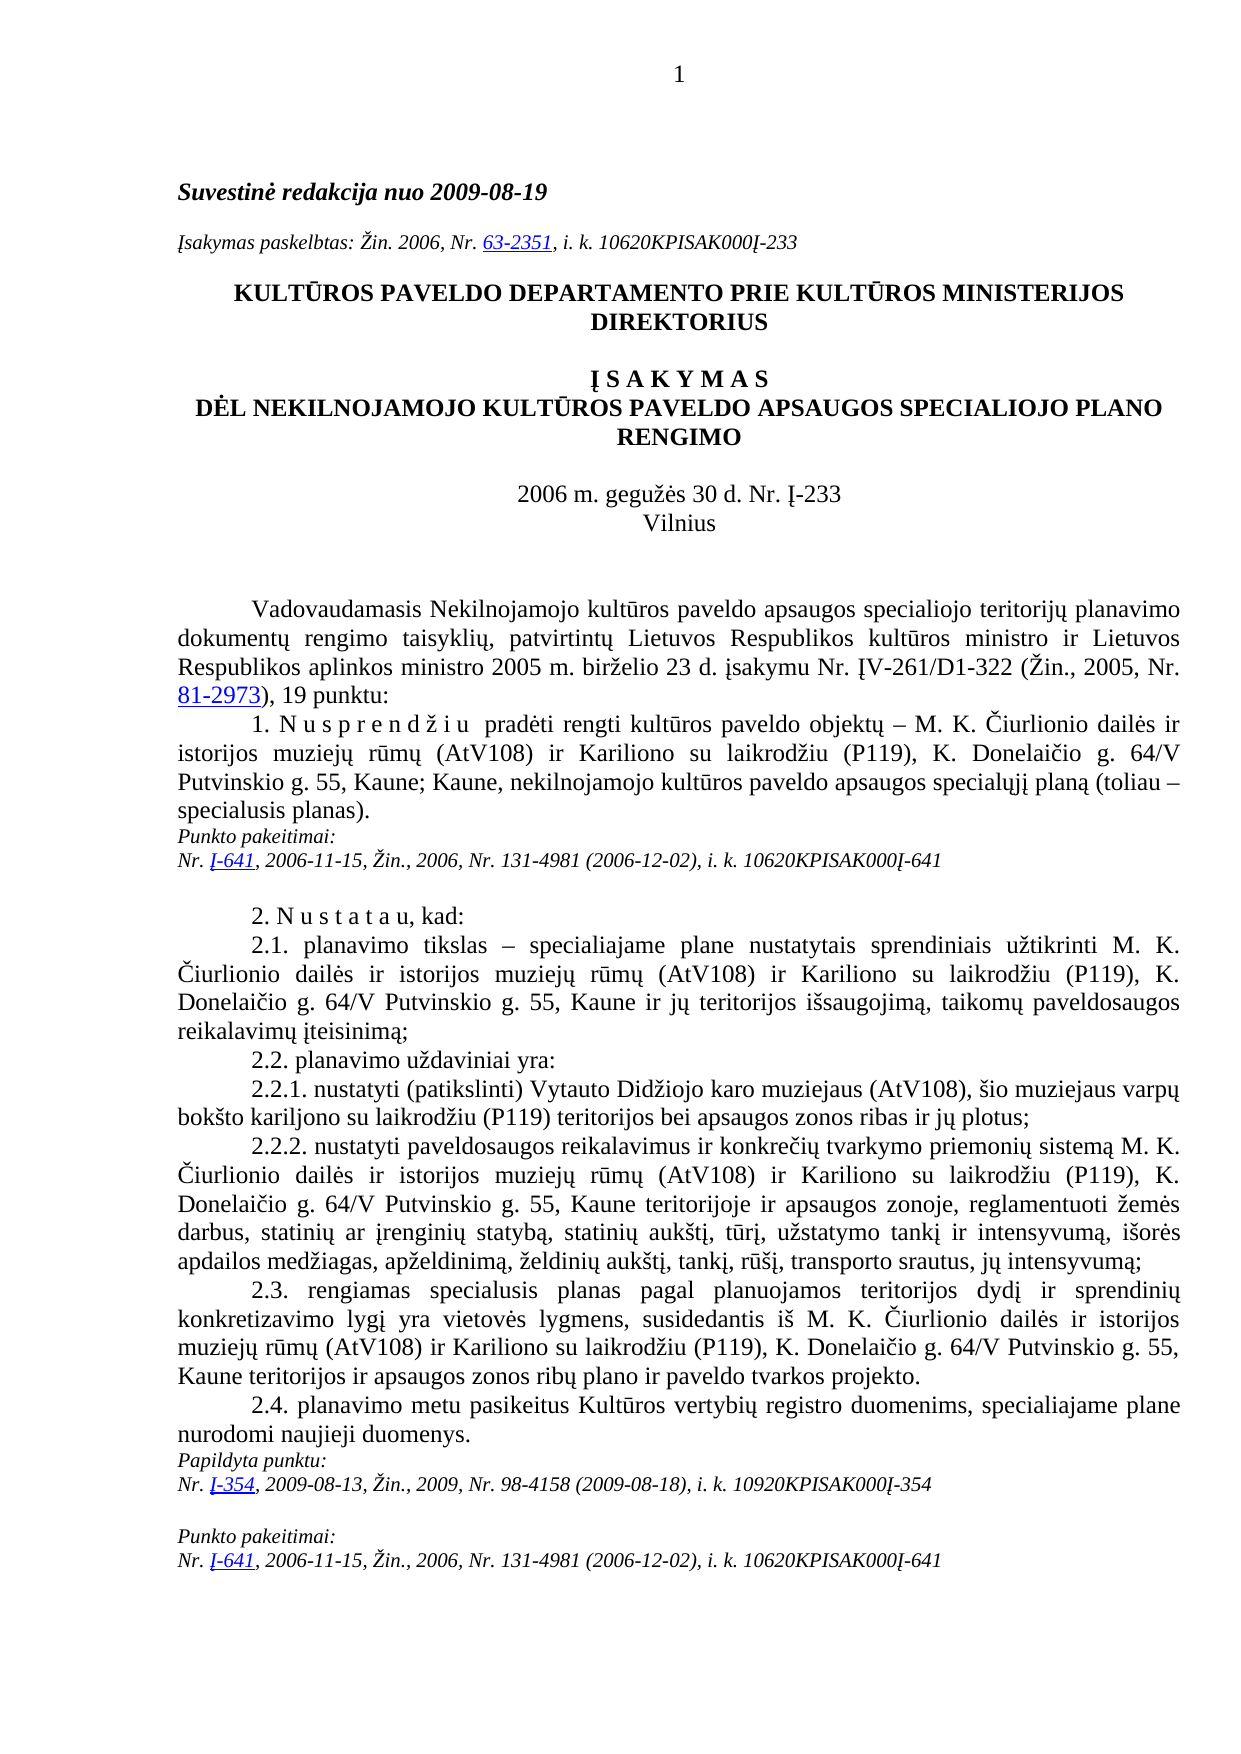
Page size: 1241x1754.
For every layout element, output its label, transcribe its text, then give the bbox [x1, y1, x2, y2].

text Vilnius [177, 508, 1181, 537]
text KULTŪROS PAVELDO DEPARTAMENTO PRIE KULTŪROS MINISTERIJOS DIREKTORIUS [177, 278, 1181, 336]
text 2.2.2. nustatyti paveldosaugos reikalavimus ir konkrečių tvarkymo priemonių sistemą M. K. Čiurlionio dailės ir istorijos muziejų rūmų (AtV108) ir Kariliono su laikrodžiu (P119), K. Donelaičio g. 64/V Putvinskio g. 55, Kaune teritorijoje ir apsaugos zonoje, reglamentuoti žemės darbus, statinių ar įrenginių statybą, statinių aukštį, tūrį, užstatymo tankį ir intensyvumą, išorės apdailos medžiagas, apželdinimą, želdinių aukštį, tankį, rūšį, transporto srautus, jų intensyvumą; [177, 1131, 1181, 1275]
text Įsakymas paskelbtas: Žin. 2006, Nr. 63-2351, i. k. 10620KPISAK000Į-233 [177, 230, 1181, 254]
text Papildyta punktu: [177, 1447, 1181, 1472]
text Punkto pakeitimai: [177, 824, 1181, 848]
text 2.2. planavimo uždaviniai yra: [177, 1045, 1181, 1074]
text 2006 m. gegužės 30 d. Nr. Į-233 [177, 479, 1181, 508]
text 2.1. planavimo tikslas – specialiajame plane nustatytais sprendiniais užtikrinti M. K. Čiurlionio dailės ir istorijos muziejų rūmų (AtV108) ir Kariliono su laikrodžiu (P119), K. Donelaičio g. 64/V Putvinskio g. 55, Kaune ir jų teritorijos išsaugojimą, taikomų paveldosaugos reikalavimų įteisinimą; [177, 930, 1181, 1045]
text 2. Nustatau, kad: [177, 901, 1181, 930]
text 2.3. rengiamas specialusis planas pagal planuojamos teritorijos dydį ir sprendinių konkretizavimo lygį yra vietovės lygmens, susidedantis iš M. K. Čiurlionio dailės ir istorijos muziejų rūmų (AtV108) ir Kariliono su laikrodžiu (P119), K. Donelaičio g. 64/V Putvinskio g. 55, Kaune teritorijos ir apsaugos zonos ribų plano ir paveldo tvarkos projekto. [177, 1275, 1181, 1390]
text Nr. Į-641, 2006-11-15, Žin., 2006, Nr. 131-4981 (2006-12-02), i. k. 10620KPISAK000Į-641 [177, 1548, 1181, 1572]
text 1. Nusprendžiu pradėti rengti kultūros paveldo objektų – M. K. Čiurlionio dailės ir istorijos muziejų rūmų (AtV108) ir Kariliono su laikrodžiu (P119), K. Donelaičio g. 64/V Putvinskio g. 55, Kaune; Kaune, nekilnojamojo kultūros paveldo apsaugos specialųjį planą (toliau – specialusis planas). [177, 709, 1181, 824]
text Suvestinė redakcija nuo 2009-08-19 [177, 177, 1181, 206]
text Į S A K Y M A S [177, 364, 1181, 393]
text Punkto pakeitimai: [177, 1524, 1181, 1548]
text Nr. Į-641, 2006-11-15, Žin., 2006, Nr. 131-4981 (2006-12-02), i. k. 10620KPISAK000Į-641 [177, 848, 1181, 872]
text DĖL NEKILNOJAMOJO KULTŪROS PAVELDO APSAUGOS SPECIALIOJO PLANO RENGIMO [177, 393, 1181, 451]
text Nr. Į-354, 2009-08-13, Žin., 2009, Nr. 98-4158 (2009-08-18), i. k. 10920KPISAK000Į-354 [177, 1472, 1181, 1496]
text Vadovaudamasis Nekilnojamojo kultūros paveldo apsaugos specialiojo teritorijų planavimo dokumentų rengimo taisyklių, patvirtintų Lietuvos Respublikos kultūros ministro ir Lietuvos Respublikos aplinkos ministro 2005 m. birželio 23 d. įsakymu Nr. ĮV-261/D1-322 (Žin., 2005, Nr. 81-2973), 19 punktu: [177, 594, 1181, 709]
text 2.2.1. nustatyti (patikslinti) Vytauto Didžiojo karo muziejaus (AtV108), šio muziejaus varpų bokšto kariljono su laikrodžiu (P119) teritorijos bei apsaugos zonos ribas ir jų plotus; [177, 1074, 1181, 1131]
text 2.4. planavimo metu pasikeitus Kultūros vertybių registro duomenims, specialiajame plane nurodomi naujieji duomenys. [177, 1390, 1181, 1447]
